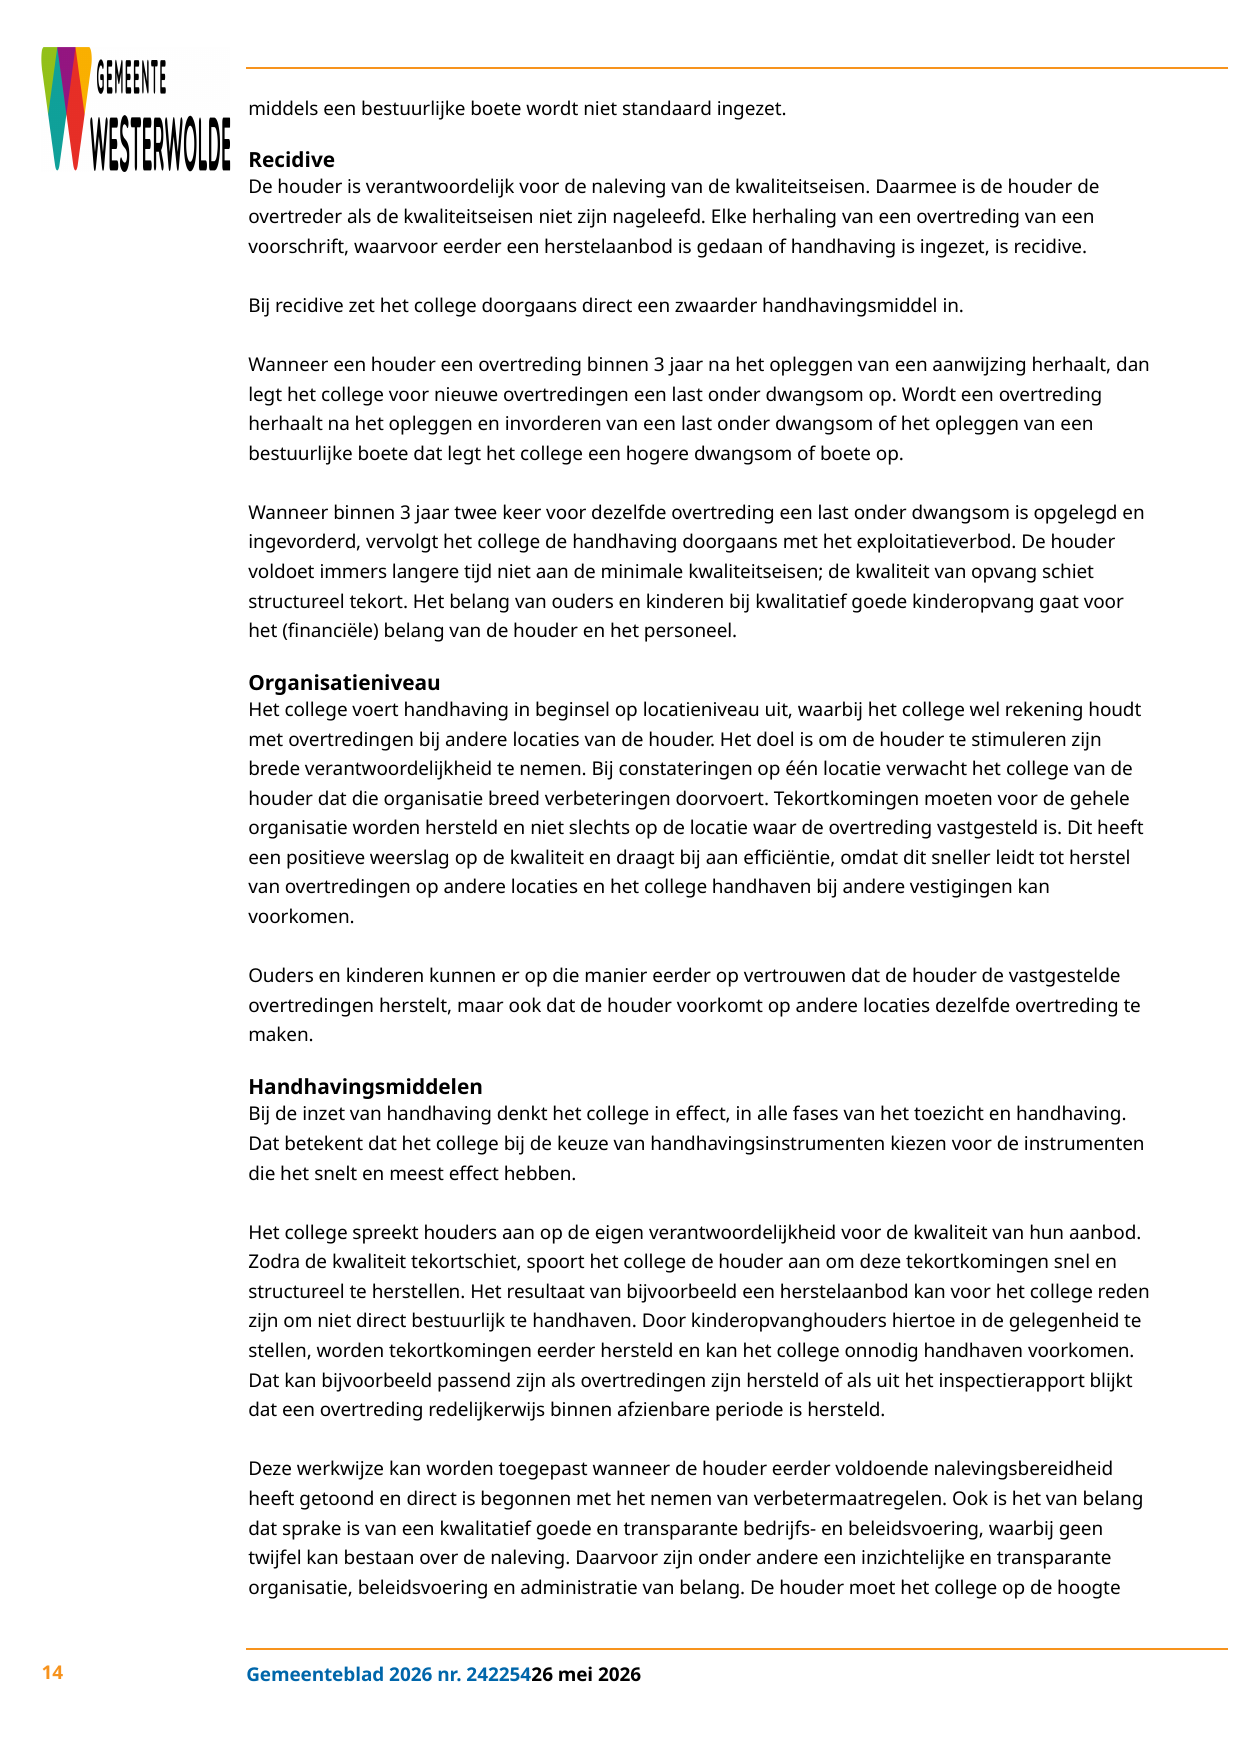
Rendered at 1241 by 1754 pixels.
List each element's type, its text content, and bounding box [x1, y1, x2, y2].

text Handhavingsmiddelen [248, 1072, 1152, 1101]
text Recidive [248, 145, 1152, 174]
text Bij recidive zet het college doorgaans direct een zwaarder handhavingsmiddel in. [248, 292, 1152, 318]
picture [41, 47, 231, 172]
text Bij de inzet van handhaving denkt het college in effect, in alle fases van het toezicht en handhaving. Dat betekent dat het college bij de keuze van handhavingsinstrumenten kiezen voor de instrumenten die het snelt en meest effect hebben. [248, 1101, 1152, 1185]
text Organisatieniveau [248, 668, 1152, 696]
text Wanneer binnen 3 jaar twee keer voor dezelfde overtreding een last onder dwangsom is opgelegd en ingevorderd, vervolgt het college de handhaving doorgaans met het exploitatieverbod. De houder voldoet immers langere tijd niet aan de minimale kwaliteitseisen; de kwaliteit van opvang schiet structureel tekort. Het belang van ouders en kinderen bij kwalitatief goede kinderopvang gaat voor het (financiële) belang van de houder en het personeel. [248, 499, 1152, 643]
text middels een bestuurlijke boete wordt niet standaard ingezet. [248, 95, 1152, 121]
text Deze werkwijze kan worden toegepast wanneer de houder eerder voldoende nalevingsbereidheid heeft getoond en direct is begonnen met het nemen van verbetermaatregelen. Ook is het van belang dat sprake is van een kwalitatief goede en transparante bedrijfs- en beleidsvoering, waarbij geen twijfel kan bestaan over de naleving. Daarvoor zijn onder andere een inzichtelijke en transparante organisatie, beleidsvoering en administratie van belang. De houder moet het college op de hoogte [248, 1456, 1152, 1599]
text Ouders en kinderen kunnen er op die manier eerder op vertrouwen dat de houder de vastgestelde overtredingen herstelt, maar ook dat de houder voorkomt op andere locaties dezelfde overtreding te maken. [248, 962, 1152, 1047]
text De houder is verantwoordelijk voor de naleving van de kwaliteitseisen. Daarmee is de houder de overtreder als de kwaliteitseisen niet zijn nageleefd. Elke herhaling van een overtreding van een voorschrift, waarvoor eerder een herstelaanbod is gedaan of handhaving is ingezet, is recidive. [248, 174, 1152, 258]
text Het college spreekt houders aan op de eigen verantwoordelijkheid voor de kwaliteit van hun aanbod. Zodra de kwaliteit tekortschiet, spoort het college de houder aan om deze tekortkomingen snel en structureel te herstellen. Het resultaat van bijvoorbeeld een herstelaanbod kan voor het college reden zijn om niet direct bestuurlijk te handhaven. Door kinderopvanghouders hiertoe in de gelegenheid te stellen, worden tekortkomingen eerder hersteld en kan het college onnodig handhaven voorkomen. Dat kan bijvoorbeeld passend zijn als overtredingen zijn hersteld of als uit het inspectierapport blijkt dat een overtreding redelijkerwijs binnen afzienbare periode is hersteld. [248, 1219, 1152, 1422]
text Wanneer een houder een overtreding binnen 3 jaar na het opleggen van een aanwijzing herhaalt, dan legt het college voor nieuwe overtredingen een last onder dwangsom op. Wordt een overtreding herhaalt na het opleggen en invorderen van een last onder dwangsom of het opleggen van een bestuurlijke boete dat legt het college een hogere dwangsom of boete op. [248, 351, 1152, 466]
text Het college voert handhaving in beginsel op locatieniveau uit, waarbij het college wel rekening houdt met overtredingen bij andere locaties van de houder. Het doel is om de houder te stimuleren zijn brede verantwoordelijkheid te nemen. Bij constateringen op één locatie verwacht het college van de houder dat die organisatie breed verbeteringen doorvoert. Tekortkomingen moeten voor de gehele organisatie worden hersteld en niet slechts op de locatie waar de overtreding vastgesteld is. Dit heeft een positieve weerslag op de kwaliteit en draagt bij aan efficiëntie, omdat dit sneller leidt tot herstel van overtredingen op andere locaties en het college handhaven bij andere vestigingen kan voorkomen. [248, 696, 1152, 929]
